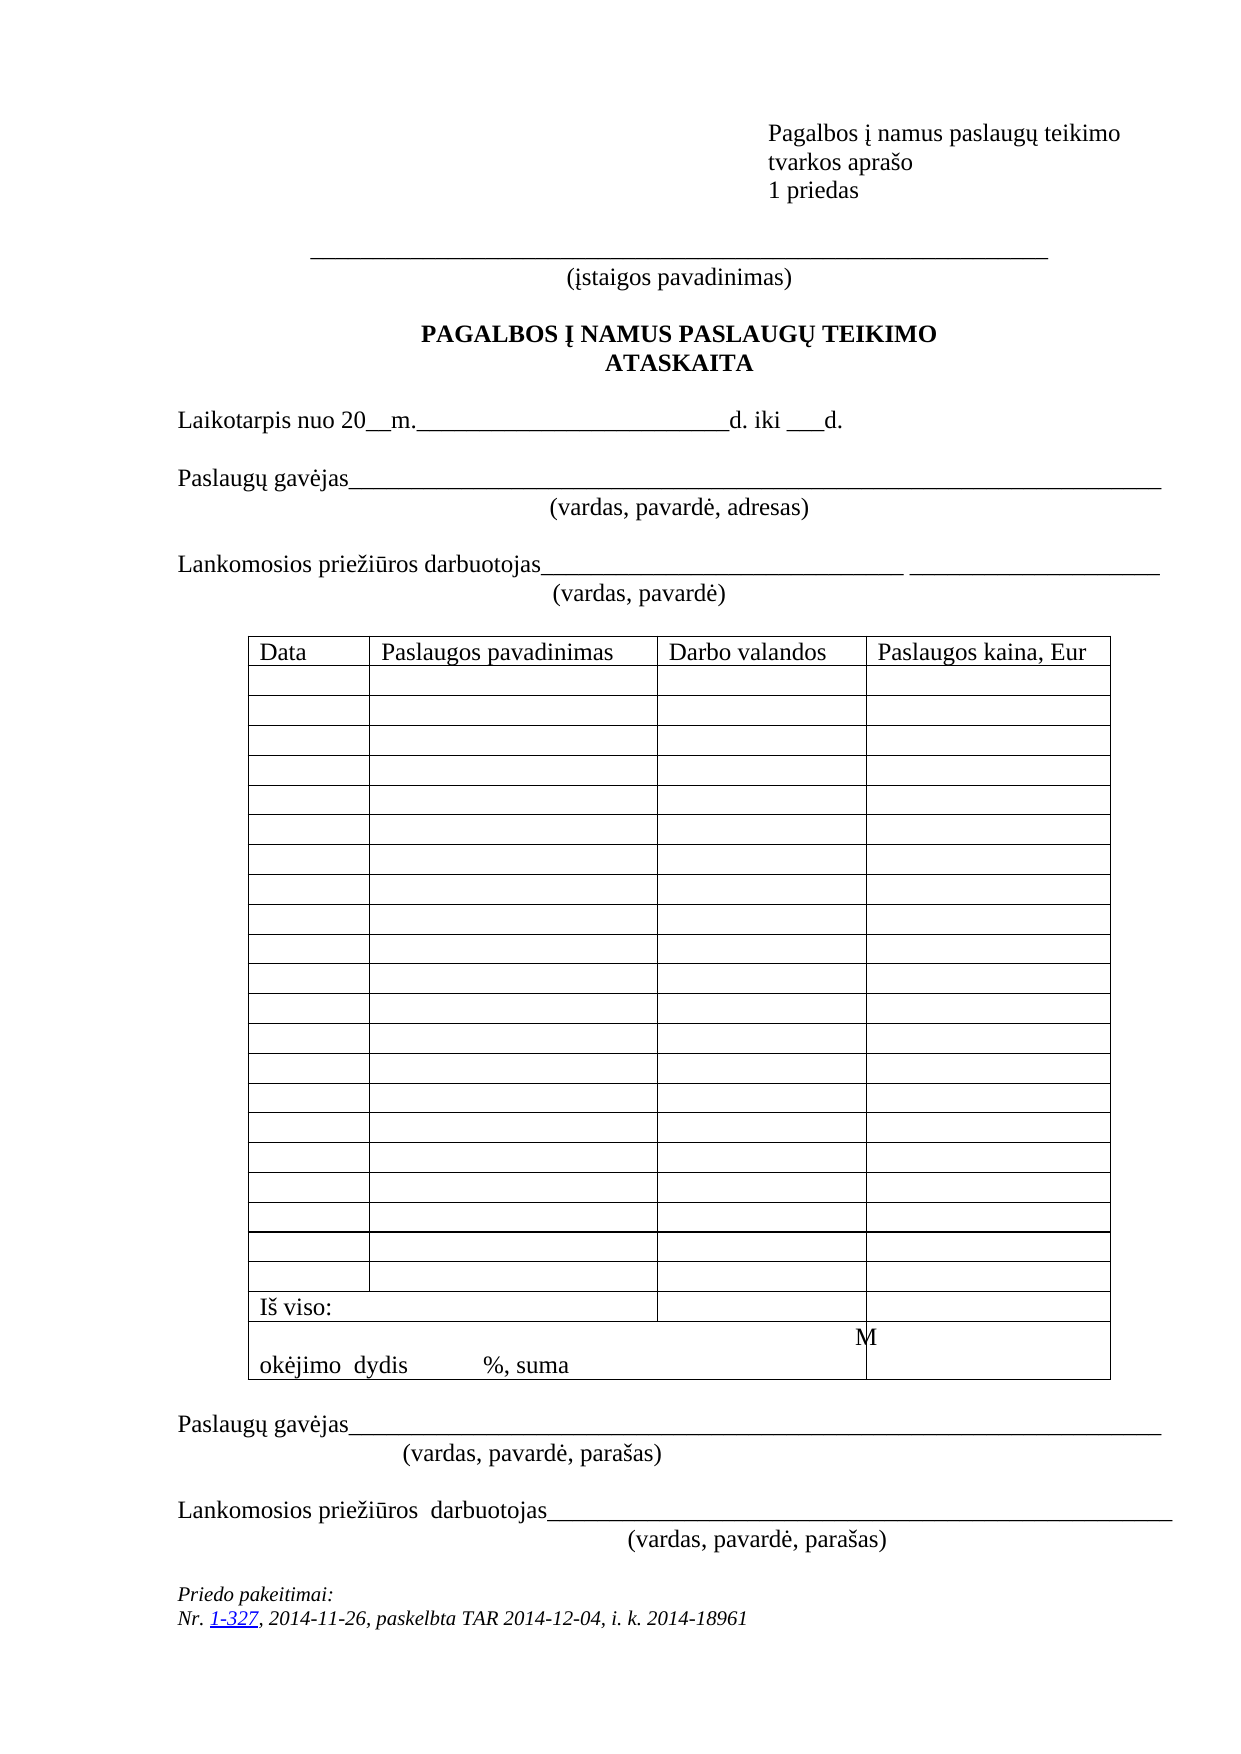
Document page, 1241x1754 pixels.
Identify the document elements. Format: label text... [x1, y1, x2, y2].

table_cell [867, 1143, 1110, 1172]
table_cell [249, 1233, 369, 1261]
table_cell [370, 935, 657, 963]
text (vardas, pavardė, adresas) [177, 492, 1181, 521]
table_cell [370, 1084, 657, 1112]
table_cell [658, 935, 866, 963]
table_cell [370, 1262, 657, 1291]
table_cell [867, 935, 1110, 963]
table_cell [867, 1024, 1110, 1053]
table_cell [249, 815, 369, 844]
table_cell [249, 1173, 369, 1202]
table_cell [658, 1143, 866, 1172]
table_cell [249, 756, 369, 784]
table_cell [867, 786, 1110, 814]
table_cell [658, 756, 866, 784]
table_cell [867, 1054, 1110, 1082]
table_cell [249, 1143, 369, 1172]
table_cell [249, 786, 369, 814]
table_cell Mokėjimo dydis %, suma [249, 1322, 866, 1379]
table_cell [658, 964, 866, 993]
table_cell [658, 1173, 866, 1202]
table_cell [249, 935, 369, 963]
table_cell [370, 726, 657, 755]
table_cell [867, 964, 1110, 993]
table_cell [370, 845, 657, 874]
table_cell [370, 756, 657, 784]
table_cell [249, 994, 369, 1023]
table_cell [370, 1233, 657, 1261]
table_cell [867, 1203, 1110, 1231]
text tvarkos aprašo [650, 147, 1181, 176]
table_cell [867, 1173, 1110, 1202]
text PAGALBOS Į NAMUS PASLAUGŲ TEIKIMO [177, 319, 1181, 348]
table_cell [370, 696, 657, 725]
table_cell [370, 1113, 657, 1142]
table_cell Iš viso: [249, 1292, 657, 1321]
text 1 priedas [650, 176, 1181, 204]
table_cell [370, 1024, 657, 1053]
table_cell [658, 1262, 866, 1291]
table_cell [867, 666, 1110, 695]
table_cell [658, 696, 866, 725]
table_cell [658, 1084, 866, 1112]
table_cell [658, 845, 866, 874]
table_cell [249, 726, 369, 755]
text Laikotarpis nuo 20__m._________________________d. iki ___d. [177, 406, 1181, 434]
text (įstaigos pavadinimas) [177, 262, 1181, 291]
text (vardas, pavardė, parašas) [177, 1438, 1181, 1467]
table_header Data [249, 637, 369, 665]
table_cell [658, 1113, 866, 1142]
table_cell [249, 1262, 369, 1291]
table_cell [249, 1024, 369, 1053]
table_cell [370, 1143, 657, 1172]
table_cell [370, 905, 657, 933]
table_cell [658, 905, 866, 933]
text Pagalbos į namus paslaugų teikimo [768, 118, 1181, 147]
table_cell [249, 1054, 369, 1082]
table_cell [658, 1233, 866, 1261]
table_header Paslaugos kaina, Eur [867, 637, 1110, 665]
table_cell [658, 1024, 866, 1053]
table_cell [249, 696, 369, 725]
table_cell [658, 994, 866, 1023]
table_cell [370, 1203, 657, 1231]
table_cell [867, 756, 1110, 784]
text Lankomosios priežiūros darbuotojas_____________________________ ____________________ [177, 549, 1181, 578]
table_cell [658, 815, 866, 844]
table_cell [249, 964, 369, 993]
table_cell [249, 905, 369, 933]
text ___________________________________________________________ [177, 233, 1181, 262]
text Nr. 1-327, 2014-11-26, paskelbta TAR 2014-12-04, i. k. 2014-18961 [177, 1606, 1181, 1630]
table_cell [867, 1113, 1110, 1142]
table_cell [867, 1322, 1110, 1379]
table_cell [249, 875, 369, 904]
text (vardas, pavardė, parašas) [177, 1524, 1181, 1553]
table_cell [658, 1054, 866, 1082]
table_header Darbo valandos [658, 637, 866, 665]
table_cell [867, 1084, 1110, 1112]
table_cell [370, 815, 657, 844]
text Paslaugų gavėjas_________________________________________________________________ [177, 1409, 1181, 1438]
table_cell [867, 994, 1110, 1023]
table_cell [658, 666, 866, 695]
text (vardas, pavardė) [177, 578, 1181, 607]
table_cell [867, 905, 1110, 933]
table_cell [370, 666, 657, 695]
table_cell [370, 875, 657, 904]
text Priedo pakeitimai: [177, 1582, 1181, 1606]
table_cell [867, 875, 1110, 904]
table_cell [867, 815, 1110, 844]
table_cell [658, 875, 866, 904]
table_cell [370, 786, 657, 814]
table_cell [867, 845, 1110, 874]
table_header Paslaugos pavadinimas [370, 637, 657, 665]
table_cell [249, 666, 369, 695]
table_cell [658, 786, 866, 814]
table_cell [370, 964, 657, 993]
table_cell [867, 696, 1110, 725]
table_cell [249, 1084, 369, 1112]
text ATASKAITA [177, 348, 1181, 377]
table_cell [867, 1292, 1110, 1321]
table_cell [249, 845, 369, 874]
text Lankomosios priežiūros darbuotojas__________________________________________________ [177, 1495, 1181, 1524]
table_cell [370, 1173, 657, 1202]
table_cell [658, 726, 866, 755]
table_cell [370, 994, 657, 1023]
table_cell [249, 1203, 369, 1231]
table_cell [658, 1292, 866, 1321]
text Paslaugų gavėjas_________________________________________________________________ [177, 463, 1181, 492]
table_cell [370, 1054, 657, 1082]
table_cell [867, 1262, 1110, 1291]
table_cell [867, 1233, 1110, 1261]
table_cell [867, 726, 1110, 755]
table_cell [249, 1113, 369, 1142]
table_cell [658, 1203, 866, 1231]
